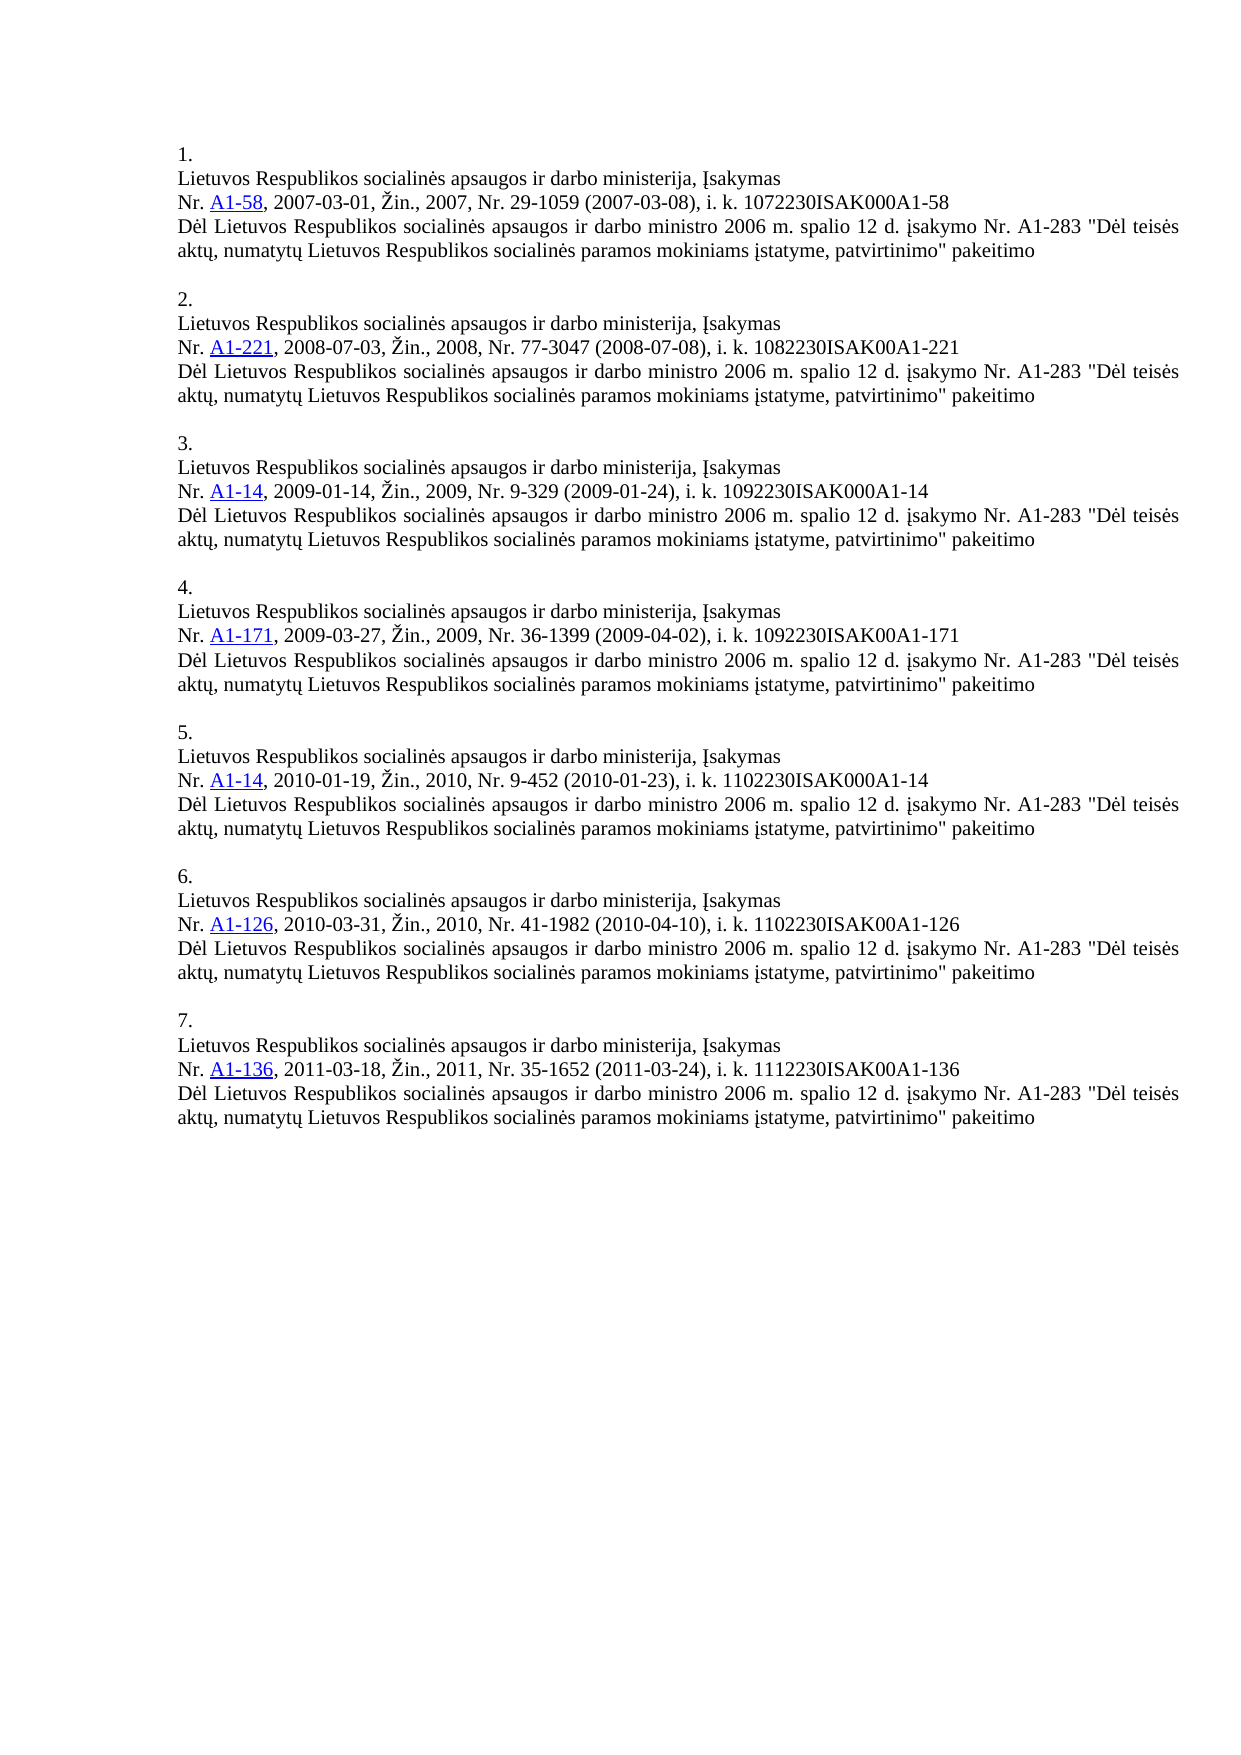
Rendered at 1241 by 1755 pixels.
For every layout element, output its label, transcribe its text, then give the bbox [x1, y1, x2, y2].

text 7. [177, 1008, 1181, 1032]
text 6. [177, 864, 1181, 888]
text Dėl Lietuvos Respublikos socialinės apsaugos ir darbo ministro 2006 m. spalio 12 d. įsakymo Nr. A1-283 "Dėl teisės aktų, numatytų Lietuvos Respublikos socialinės paramos mokiniams įstatyme, patvirtinimo" pakeitimo [177, 1081, 1181, 1129]
text Dėl Lietuvos Respublikos socialinės apsaugos ir darbo ministro 2006 m. spalio 12 d. įsakymo Nr. A1-283 "Dėl teisės aktų, numatytų Lietuvos Respublikos socialinės paramos mokiniams įstatyme, patvirtinimo" pakeitimo [177, 214, 1181, 262]
text 4. [177, 575, 1181, 599]
text Lietuvos Respublikos socialinės apsaugos ir darbo ministerija, Įsakymas [177, 311, 1181, 335]
text Nr. A1-58, 2007-03-01, Žin., 2007, Nr. 29-1059 (2007-03-08), i. k. 1072230ISAK000A1-58 [177, 190, 1181, 214]
text Dėl Lietuvos Respublikos socialinės apsaugos ir darbo ministro 2006 m. spalio 12 d. įsakymo Nr. A1-283 "Dėl teisės aktų, numatytų Lietuvos Respublikos socialinės paramos mokiniams įstatyme, patvirtinimo" pakeitimo [177, 792, 1181, 840]
text 5. [177, 720, 1181, 744]
text Lietuvos Respublikos socialinės apsaugos ir darbo ministerija, Įsakymas [177, 455, 1181, 479]
text Dėl Lietuvos Respublikos socialinės apsaugos ir darbo ministro 2006 m. spalio 12 d. įsakymo Nr. A1-283 "Dėl teisės aktų, numatytų Lietuvos Respublikos socialinės paramos mokiniams įstatyme, patvirtinimo" pakeitimo [177, 503, 1181, 551]
text Dėl Lietuvos Respublikos socialinės apsaugos ir darbo ministro 2006 m. spalio 12 d. įsakymo Nr. A1-283 "Dėl teisės aktų, numatytų Lietuvos Respublikos socialinės paramos mokiniams įstatyme, patvirtinimo" pakeitimo [177, 936, 1181, 984]
text Nr. A1-126, 2010-03-31, Žin., 2010, Nr. 41-1982 (2010-04-10), i. k. 1102230ISAK00A1-126 [177, 912, 1181, 936]
text Lietuvos Respublikos socialinės apsaugos ir darbo ministerija, Įsakymas [177, 166, 1181, 190]
text Lietuvos Respublikos socialinės apsaugos ir darbo ministerija, Įsakymas [177, 888, 1181, 912]
text Nr. A1-221, 2008-07-03, Žin., 2008, Nr. 77-3047 (2008-07-08), i. k. 1082230ISAK00A1-221 [177, 335, 1181, 359]
text Nr. A1-136, 2011-03-18, Žin., 2011, Nr. 35-1652 (2011-03-24), i. k. 1112230ISAK00A1-136 [177, 1057, 1181, 1081]
text Dėl Lietuvos Respublikos socialinės apsaugos ir darbo ministro 2006 m. spalio 12 d. įsakymo Nr. A1-283 "Dėl teisės aktų, numatytų Lietuvos Respublikos socialinės paramos mokiniams įstatyme, patvirtinimo" pakeitimo [177, 647, 1181, 696]
text Nr. A1-14, 2010-01-19, Žin., 2010, Nr. 9-452 (2010-01-23), i. k. 1102230ISAK000A1-14 [177, 768, 1181, 792]
text Nr. A1-14, 2009-01-14, Žin., 2009, Nr. 9-329 (2009-01-24), i. k. 1092230ISAK000A1-14 [177, 479, 1181, 503]
text 2. [177, 287, 1181, 311]
text Dėl Lietuvos Respublikos socialinės apsaugos ir darbo ministro 2006 m. spalio 12 d. įsakymo Nr. A1-283 "Dėl teisės aktų, numatytų Lietuvos Respublikos socialinės paramos mokiniams įstatyme, patvirtinimo" pakeitimo [177, 359, 1181, 407]
text 1. [177, 142, 1181, 166]
text Lietuvos Respublikos socialinės apsaugos ir darbo ministerija, Įsakymas [177, 744, 1181, 768]
text Lietuvos Respublikos socialinės apsaugos ir darbo ministerija, Įsakymas [177, 1032, 1181, 1057]
text Nr. A1-171, 2009-03-27, Žin., 2009, Nr. 36-1399 (2009-04-02), i. k. 1092230ISAK00A1-171 [177, 623, 1181, 647]
text Lietuvos Respublikos socialinės apsaugos ir darbo ministerija, Įsakymas [177, 599, 1181, 623]
text 3. [177, 431, 1181, 455]
